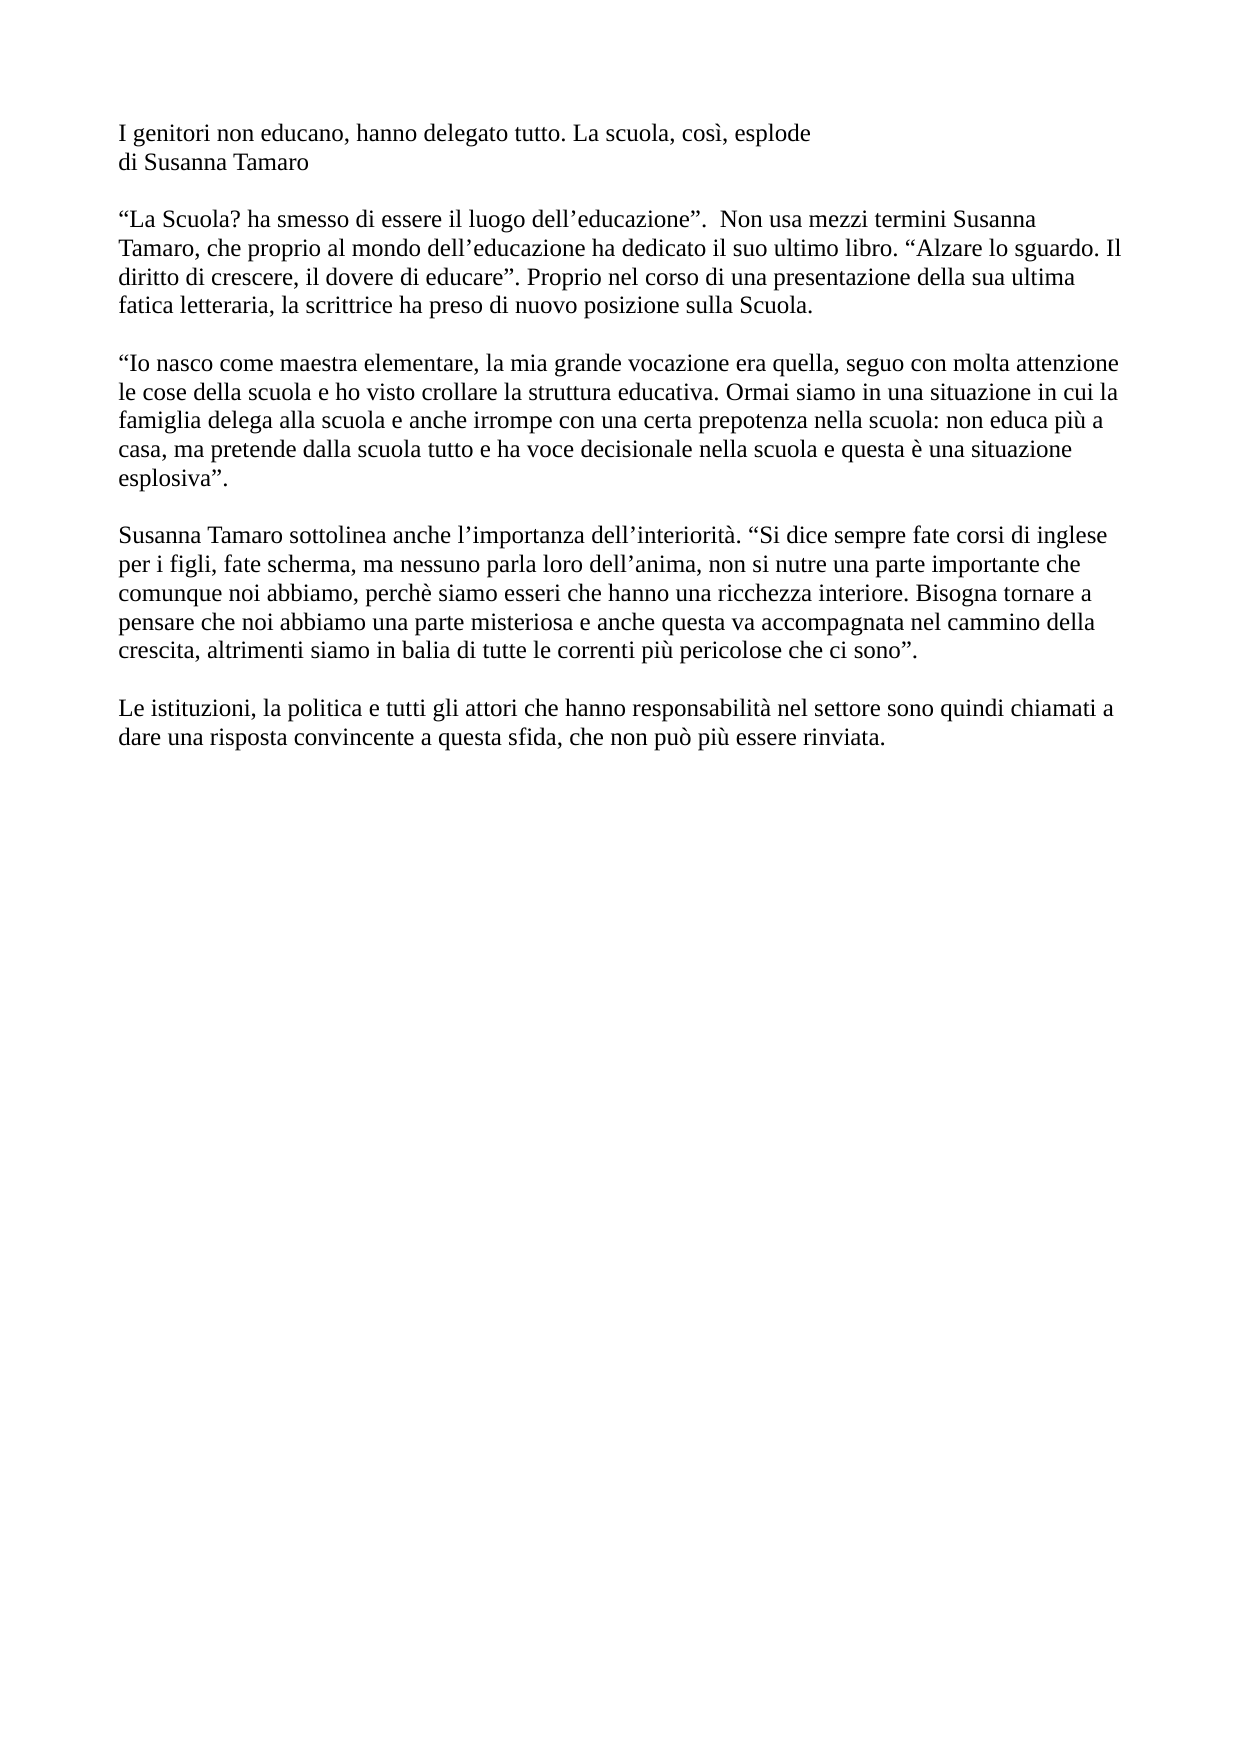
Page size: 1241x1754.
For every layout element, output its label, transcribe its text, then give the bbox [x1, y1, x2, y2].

text “La Scuola? ha smesso di essere il luogo dell’educazione”. Non usa mezzi termini Susanna Tamaro, che proprio al mondo dell’educazione ha dedicato il suo ultimo libro. “Alzare lo sguardo. Il diritto di crescere, il dovere di educare”. Proprio nel corso di una presentazione della sua ultima fatica letteraria, la scrittrice ha preso di nuovo posizione sulla Scuola. [118, 204, 1122, 319]
text Susanna Tamaro sottolinea anche l’importanza dell’interiorità. “Si dice sempre fate corsi di inglese per i figli, fate scherma, ma nessuno parla loro dell’anima, non si nutre una parte importante che comunque noi abbiamo, perchè siamo esseri che hanno una ricchezza interiore. Bisogna tornare a pensare che noi abbiamo una parte misteriosa e anche questa va accompagnata nel cammino della crescita, altrimenti siamo in balia di tutte le correnti più pericolose che ci sono”. [118, 521, 1122, 664]
text di Susanna Tamaro [118, 147, 1122, 176]
text Le istituzioni, la politica e tutti gli attori che hanno responsabilità nel settore sono quindi chiamati a dare una risposta convincente a questa sfida, che non può più essere rinviata. [118, 693, 1122, 751]
text “Io nasco come maestra elementare, la mia grande vocazione era quella, seguo con molta attenzione le cose della scuola e ho visto crollare la struttura educativa. Ormai siamo in una situazione in cui la famiglia delega alla scuola e anche irrompe con una certa prepotenza nella scuola: non educa più a casa, ma pretende dalla scuola tutto e ha voce decisionale nella scuola e questa è una situazione esplosiva”. [118, 348, 1122, 492]
text I genitori non educano, hanno delegato tutto. La scuola, così, esplode [118, 118, 1122, 147]
